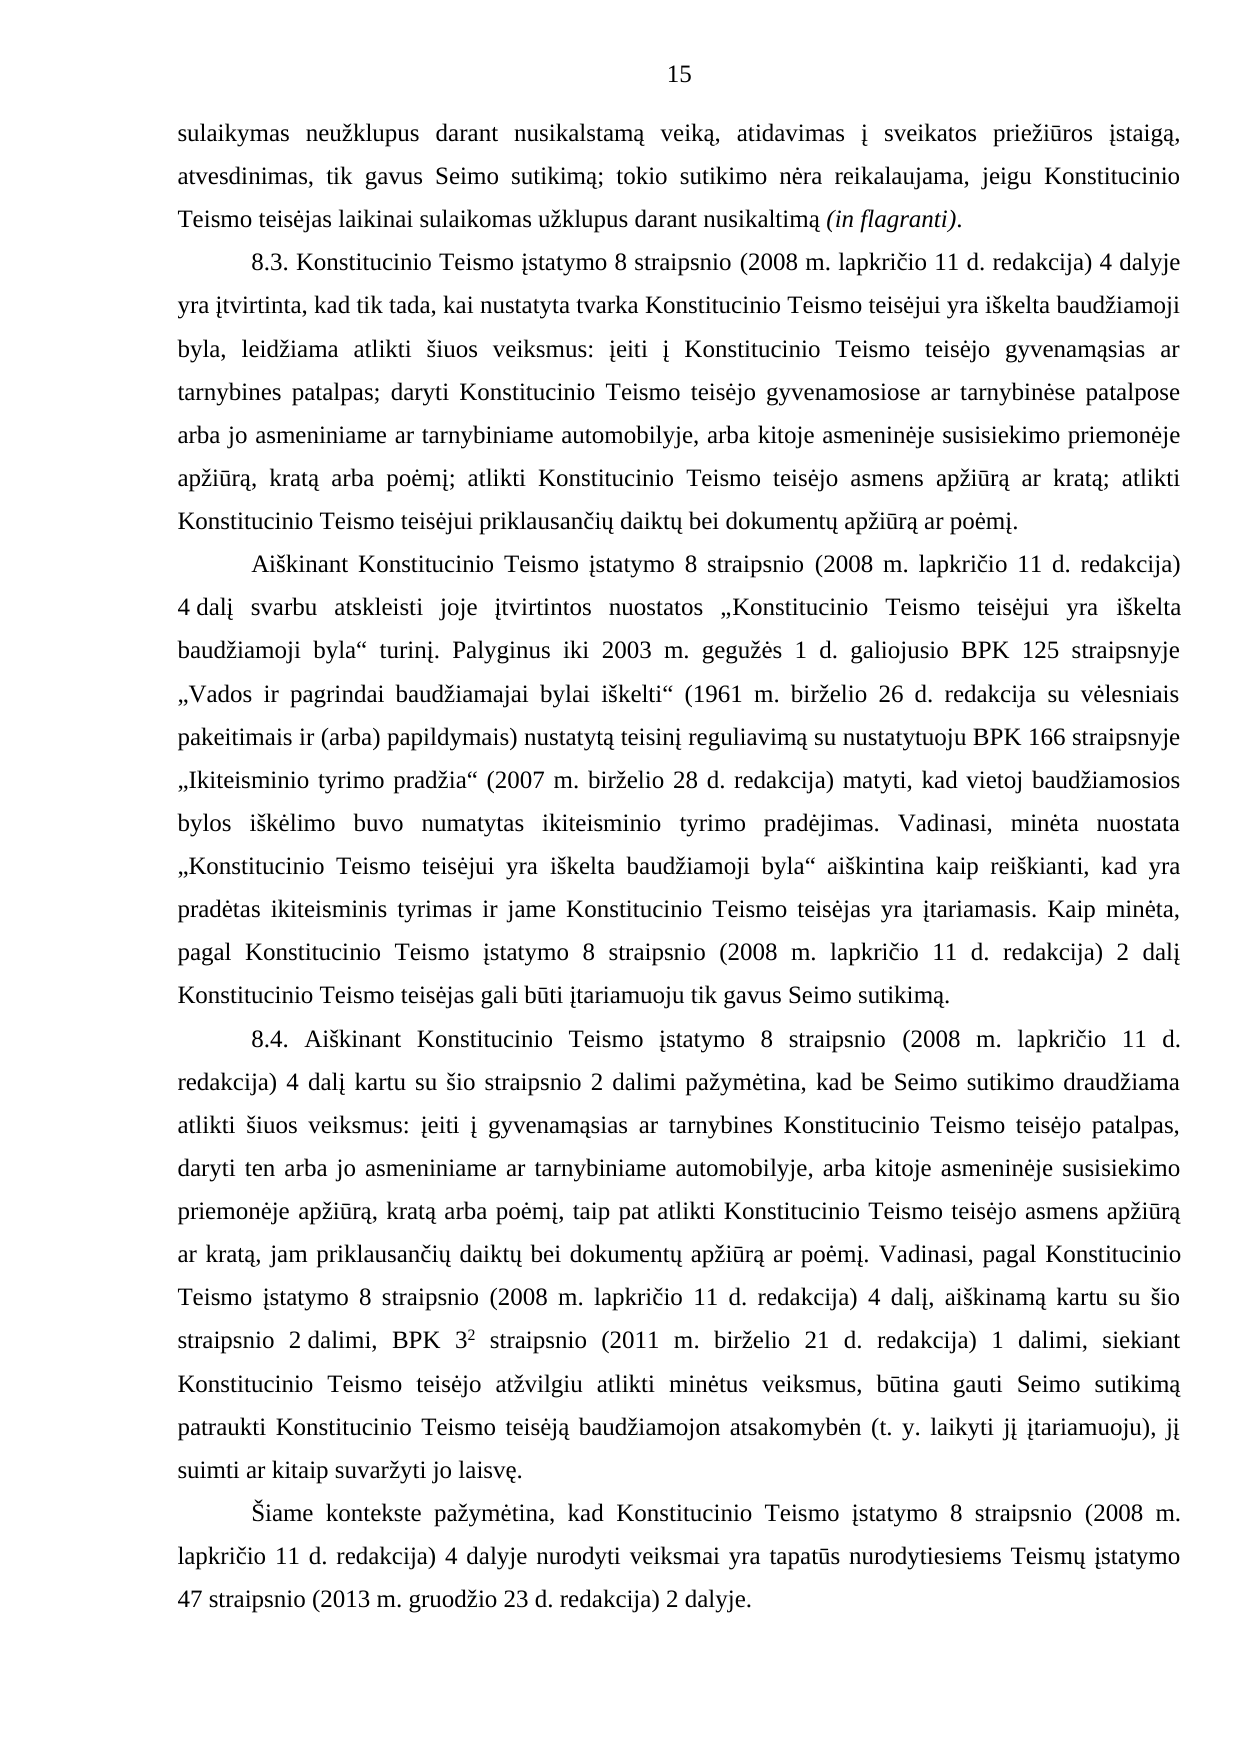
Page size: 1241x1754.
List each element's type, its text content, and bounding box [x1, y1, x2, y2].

text Aiškinant Konstitucinio Teismo įstatymo 8 straipsnio (2008 m. lapkričio 11 d. redakcija) 4 dalį svarbu atskleisti joje įtvirtintos nuostatos „Konstitucinio Teismo teisėjui yra iškelta baudžiamoji byla“ turinį. Palyginus iki 2003 m. gegužės 1 d. galiojusio BPK 125 straipsnyje „Vados ir pagrindai baudžiamajai bylai iškelti“ (1961 m. birželio 26 d. redakcija su vėlesniais pakeitimais ir (arba) papildymais) nustatytą teisinį reguliavimą su nustatytuoju BPK 166 straipsnyje „Ikiteisminio tyrimo pradžia“ (2007 m. birželio 28 d. redakcija) matyti, kad vietoj baudžiamosios bylos iškėlimo buvo numatytas ikiteisminio tyrimo pradėjimas. Vadinasi, minėta nuostata „Konstitucinio Teismo teisėjui yra iškelta baudžiamoji byla“ aiškintina kaip reiškianti, kad yra pradėtas ikiteisminis tyrimas ir jame Konstitucinio Teismo teisėjas yra įtariamasis. Kaip minėta, pagal Konstitucinio Teismo įstatymo 8 straipsnio (2008 m. lapkričio 11 d. redakcija) 2 dalį Konstitucinio Teismo teisėjas gali būti įtariamuoju tik gavus Seimo sutikimą. [177, 549, 1181, 1009]
text sulaikymas neužklupus darant nusikalstamą veiką, atidavimas į sveikatos priežiūros įstaigą, atvesdinimas, tik gavus Seimo sutikimą; tokio sutikimo nėra reikalaujama, jeigu Konstitucinio Teismo teisėjas laikinai sulaikomas užklupus darant nusikaltimą (in flagranti). [177, 118, 1181, 233]
text 8.3. Konstitucinio Teismo įstatymo 8 straipsnio (2008 m. lapkričio 11 d. redakcija) 4 dalyje yra įtvirtinta, kad tik tada, kai nustatyta tvarka Konstitucinio Teismo teisėjui yra iškelta baudžiamoji byla, leidžiama atlikti šiuos veiksmus: įeiti į Konstitucinio Teismo teisėjo gyvenamąsias ar tarnybines patalpas; daryti Konstitucinio Teismo teisėjo gyvenamosiose ar tarnybinėse patalpose arba jo asmeniniame ar tarnybiniame automobilyje, arba kitoje asmeninėje susisiekimo priemonėje apžiūrą, kratą arba poėmį; atlikti Konstitucinio Teismo teisėjo asmens apžiūrą ar kratą; atlikti Konstitucinio Teismo teisėjui priklausančių daiktų bei dokumentų apžiūrą ar poėmį. [177, 247, 1181, 535]
text Šiame kontekste pažymėtina, kad Konstitucinio Teismo įstatymo 8 straipsnio (2008 m. lapkričio 11 d. redakcija) 4 dalyje nurodyti veiksmai yra tapatūs nurodytiesiems Teismų įstatymo 47 straipsnio (2013 m. gruodžio 23 d. redakcija) 2 dalyje. [177, 1498, 1181, 1613]
text 8.4. Aiškinant Konstitucinio Teismo įstatymo 8 straipsnio (2008 m. lapkričio 11 d. redakcija) 4 dalį kartu su šio straipsnio 2 dalimi pažymėtina, kad be Seimo sutikimo draudžiama atlikti šiuos veiksmus: įeiti į gyvenamąsias ar tarnybines Konstitucinio Teismo teisėjo patalpas, daryti ten arba jo asmeniniame ar tarnybiniame automobilyje, arba kitoje asmeninėje susisiekimo priemonėje apžiūrą, kratą arba poėmį, taip pat atlikti Konstitucinio Teismo teisėjo asmens apžiūrą ar kratą, jam priklausančių daiktų bei dokumentų apžiūrą ar poėmį. Vadinasi, pagal Konstitucinio Teismo įstatymo 8 straipsnio (2008 m. lapkričio 11 d. redakcija) 4 dalį, aiškinamą kartu su šio straipsnio 2 dalimi, BPK 32 straipsnio (2011 m. birželio 21 d. redakcija) 1 dalimi, siekiant Konstitucinio Teismo teisėjo atžvilgiu atlikti minėtus veiksmus, būtina gauti Seimo sutikimą patraukti Konstitucinio Teismo teisėją baudžiamojon atsakomybėn (t. y. laikyti jį įtariamuoju), jį suimti ar kitaip suvaržyti jo laisvę. [177, 1024, 1181, 1484]
